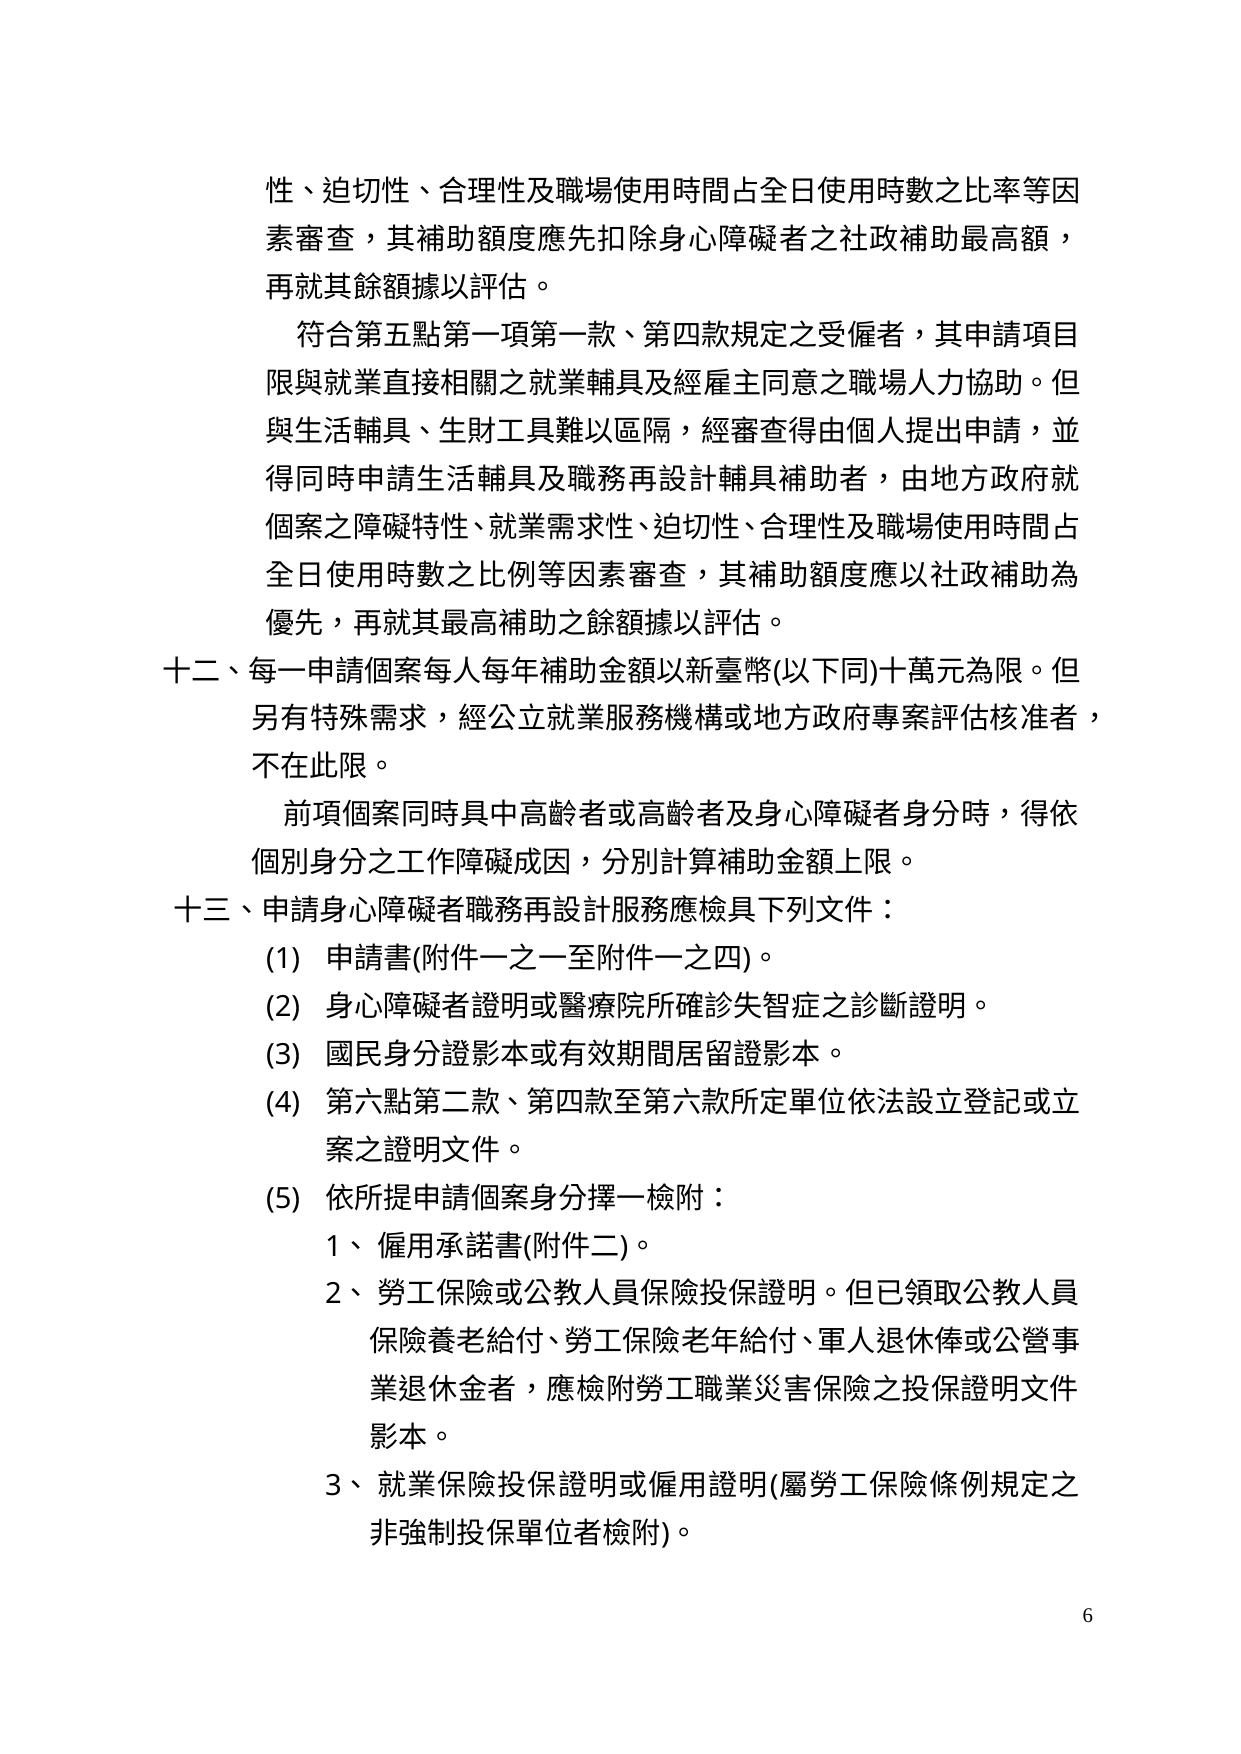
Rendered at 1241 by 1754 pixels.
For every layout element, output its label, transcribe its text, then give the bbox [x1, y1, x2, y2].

list 就業保險投保證明或僱用證明(屬勞工保險條例規定之非強制投保單位者檢附)。 [325, 1457, 1080, 1553]
text 十二、每一申請個案每人每年補助金額以新臺幣(以下同)十萬元為限。但另有特殊需求，經公立就業服務機構或地方政府專案評估核准者，不在此限。 [162, 643, 1080, 786]
text 符合第五點第一項第一款、第四款規定之受僱者，其申請項目限與就業直接相關之就業輔具及經雇主同意之職場人力協助。但與生活輔具、生財工具難以區隔，經審查得由個人提出申請，並得同時申請生活輔具及職務再設計輔具補助者，由地方政府就個案之障礙特性、就業需求性、迫切性、合理性及職場使用時間占全日使用時數之比例等因素審查，其補助額度應以社政補助為優先，再就其最高補助之餘額據以評估。 [265, 307, 1080, 643]
text 性、迫切性、合理性及職場使用時間占全日使用時數之比率等因素審查，其補助額度應先扣除身心障礙者之社政補助最高額，再就其餘額據以評估。 [265, 163, 1080, 307]
list 國民身分證影本或有效期間居留證影本。 [266, 1026, 1080, 1074]
list 身心障礙者證明或醫療院所確診失智症之診斷證明。 [266, 978, 1080, 1026]
list 依所提申請個案身分擇一檢附： [266, 1170, 1080, 1218]
text 十三、申請身心障礙者職務再設計服務應檢具下列文件： [173, 882, 1080, 930]
list 僱用承諾書(附件二)。 [325, 1218, 1080, 1266]
list 第六點第二款、第四款至第六款所定單位依法設立登記或立案之證明文件。 [266, 1074, 1080, 1170]
text 前項個案同時具中高齡者或高齡者及身心障礙者身分時，得依個別身分之工作障礙成因，分別計算補助金額上限。 [251, 786, 1080, 882]
list 申請書(附件一之一至附件一之四)。 [266, 930, 1080, 978]
list 勞工保險或公教人員保險投保證明。但已領取公教人員保險養老給付、勞工保險老年給付、軍人退休俸或公營事業退休金者，應檢附勞工職業災害保險之投保證明文件影本。 [325, 1266, 1080, 1457]
